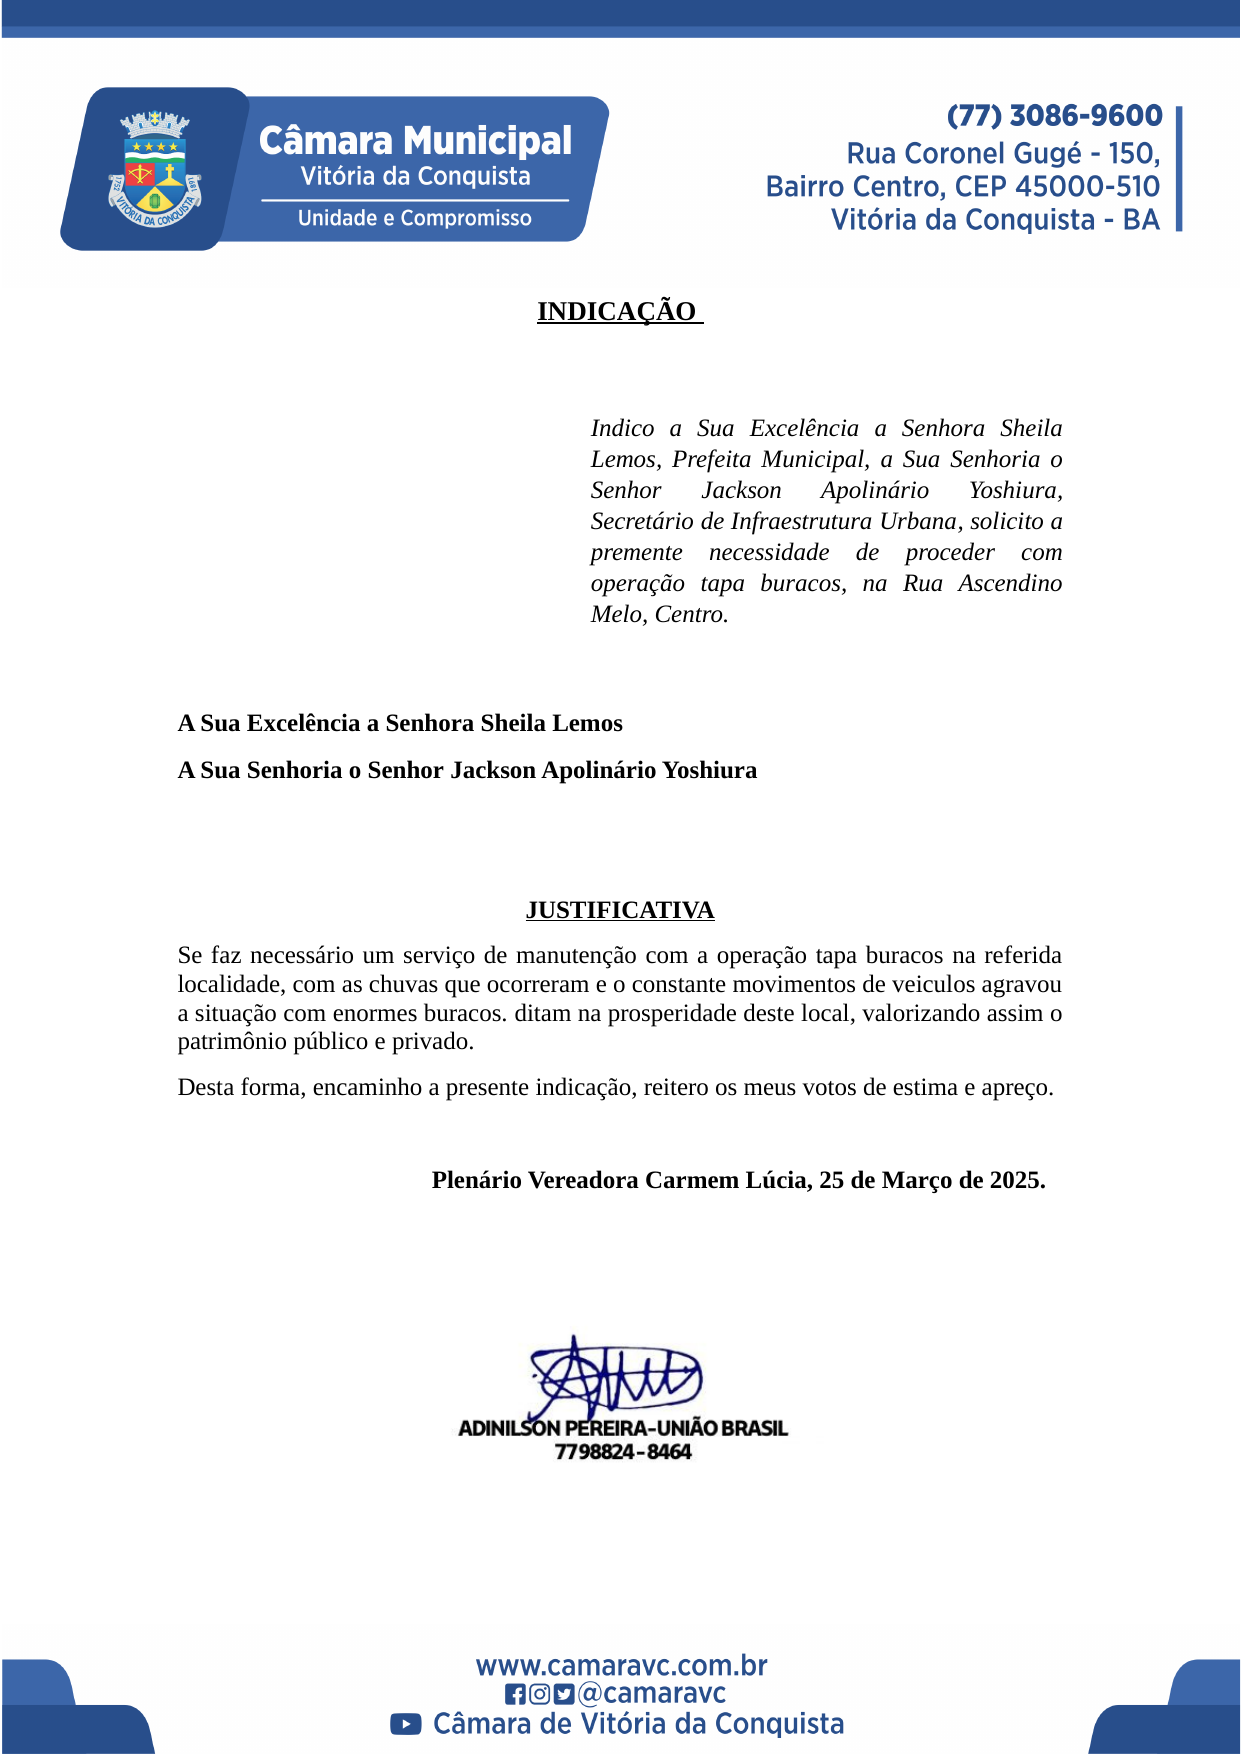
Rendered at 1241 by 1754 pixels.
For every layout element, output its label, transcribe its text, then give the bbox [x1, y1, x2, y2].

text A Sua Senhoria o Senhor Jackson Apolinário Yoshiura [177, 756, 1063, 784]
text INDICAÇÃO [177, 295, 1063, 326]
text Se faz necessário um serviço de manutenção com a operação tapa buracos na referida localidade, com as chuvas que ocorreram e o constante movimentos de veiculos agravou a situação com enormes buracos. ditam na prosperidade deste local, valorizando assim o patrimônio público e privado. [177, 940, 1063, 1055]
text Desta forma, encaminho a presente indicação, reitero os meus votos de estima e apreço. [177, 1072, 1063, 1101]
picture [1, 0, 1240, 288]
text JUSTIFICATIVA [177, 895, 1063, 923]
picture [400, 1292, 825, 1505]
text A Sua Excelência a Senhora Sheila Lemos [177, 708, 1063, 737]
picture [2, 1624, 1241, 1754]
text Plenário Vereadora Carmem Lúcia, 25 de Março de 2025. [177, 1165, 1063, 1194]
text Indico a Sua Excelência a Senhora Sheila Lemos, Prefeita Municipal, a Sua Senhoria o Senhor Jackson Apolinário Yoshiura, Secretário de Infraestrutura Urbana, solicito a premente necessidade de proceder com operação tapa buracos, na Rua Ascendino Melo, Centro. [591, 413, 1063, 628]
